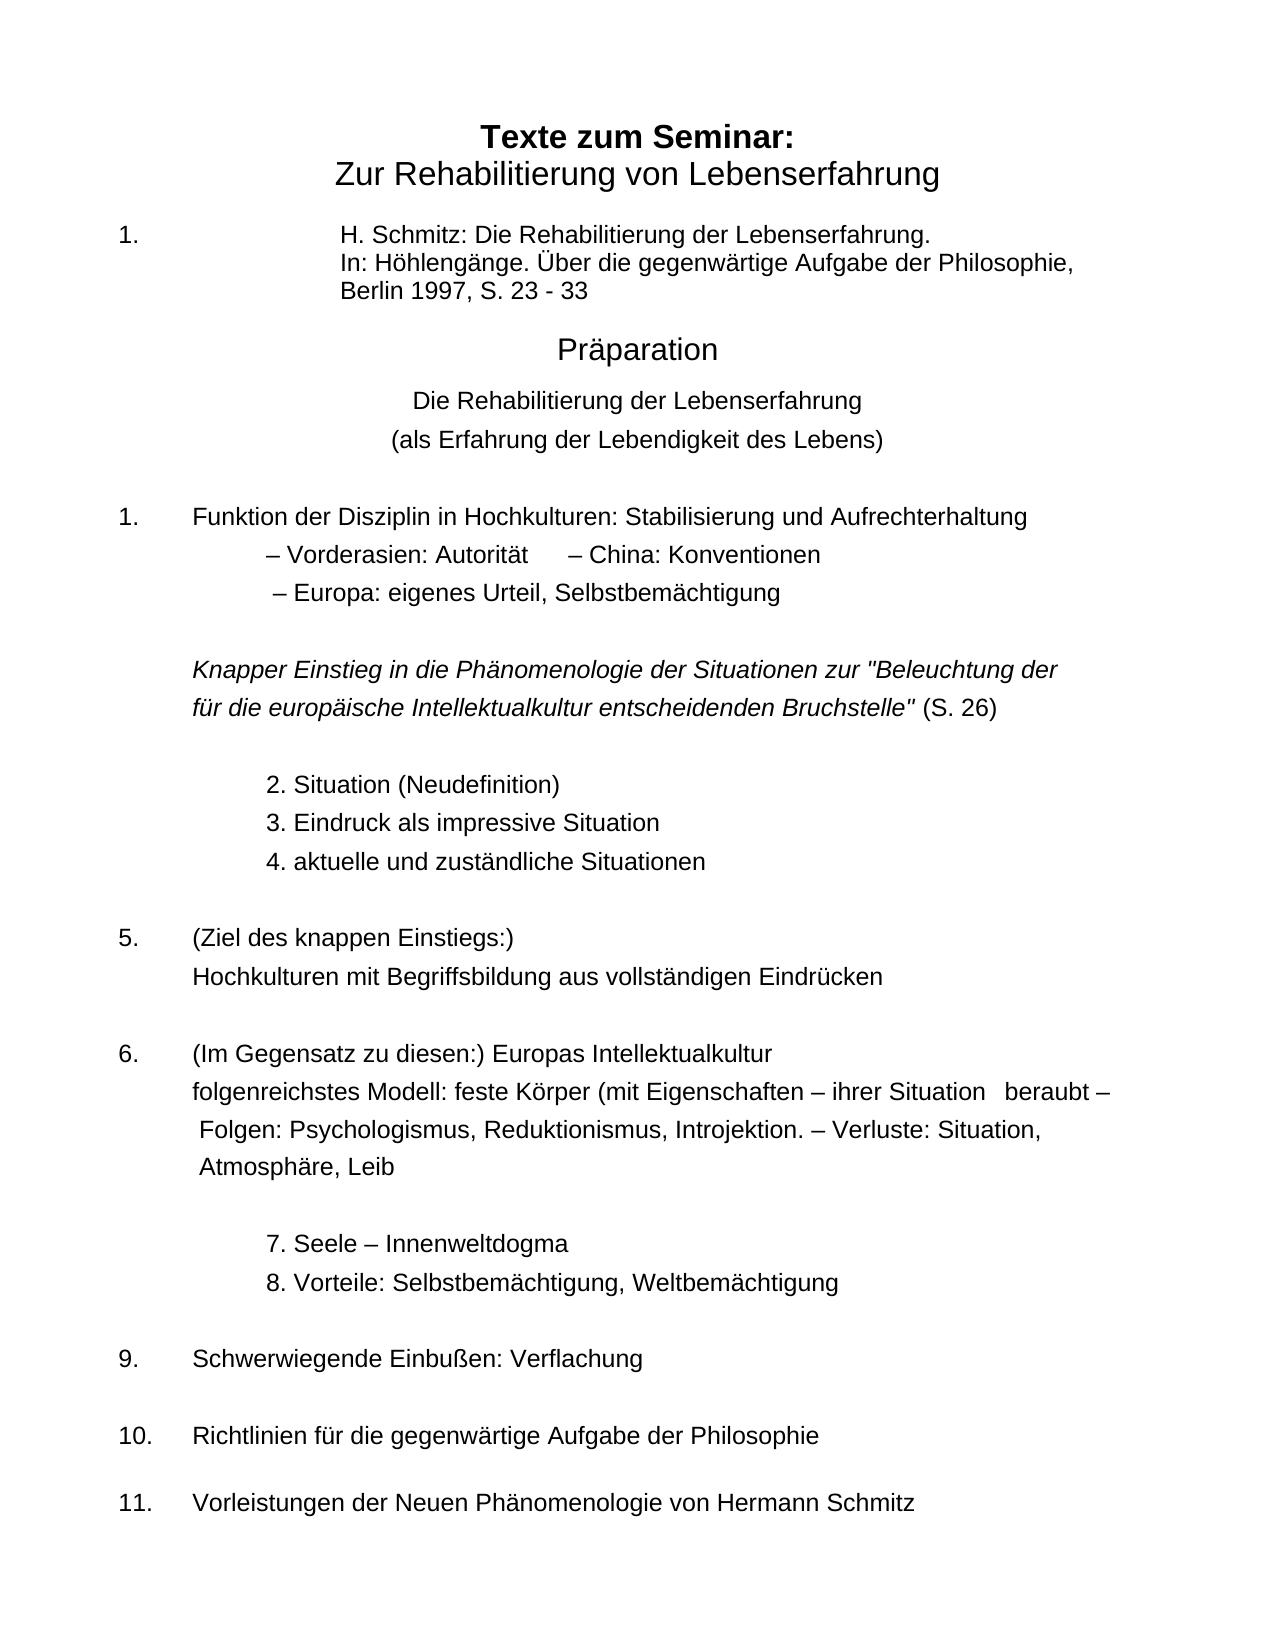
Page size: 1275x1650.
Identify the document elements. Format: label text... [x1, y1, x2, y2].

text – Europa: eigenes Urteil, Selbstbemächtigung [118, 570, 1157, 607]
text 4. aktuelle und zuständliche Situationen [118, 838, 1157, 875]
text Die Rehabilitierung der Lebenserfahrung [118, 377, 1157, 415]
text 1. Funktion der Disziplin in Hochkulturen: Stabilisierung und Aufrechterhaltung [118, 493, 1157, 530]
text 2. Situation (Neudefinition) [118, 761, 1157, 798]
text 1. H. Schmitz: Die Rehabilitierung der Lebenserfahrung. [118, 221, 1157, 248]
text Hochkulturen mit Begriffsbildung aus vollständigen Eindrücken [118, 953, 1157, 991]
text 5. (Ziel des knappen Einstiegs:) [118, 915, 1157, 952]
text Knapper Einstieg in die Phänomenologie der Situationen zur "Beleuchtung der für die europäische Intellektualkultur entscheidenden Bruchstelle" (S. 26) [118, 647, 1157, 722]
text Zur Rehabilitierung von Lebenserfahrung [118, 155, 1157, 193]
text Texte zum Seminar: [118, 118, 1157, 155]
text In: Höhlengänge. Über die gegenwärtige Aufgabe der Philosophie, Berlin 1997, S. 23 - 33 [118, 248, 1157, 304]
text 7. Seele – Innenweltdogma [118, 1220, 1157, 1258]
text (als Erfahrung der Lebendigkeit des Lebens) [118, 416, 1157, 453]
text – Vorderasien: Autorität – China: Konventionen [118, 531, 1157, 569]
text 6. (Im Gegensatz zu diesen:) Europas Intellektualkultur [118, 1030, 1157, 1067]
text 11. Vorleistungen der Neuen Phänomenologie von Hermann Schmitz [118, 1488, 1157, 1516]
text 10. Richtlinien für die gegenwärtige Aufgabe der Philosophie [118, 1412, 1157, 1450]
text 9. Schwerwiegende Einbußen: Verflachung [118, 1336, 1157, 1373]
text Präparation [118, 332, 1157, 367]
text folgenreichstes Modell: feste Körper (mit Eigenschaften – ihrer Situation beraubt – Folgen: Psychologismus, Reduktionismus, Introjektion. – Verluste: Situation, Atmosphäre, Leib [118, 1068, 1157, 1181]
text 8. Vorteile: Selbstbemächtigung, Weltbemächtigung [118, 1259, 1157, 1296]
text 3. Eindruck als impressive Situation [118, 799, 1157, 837]
